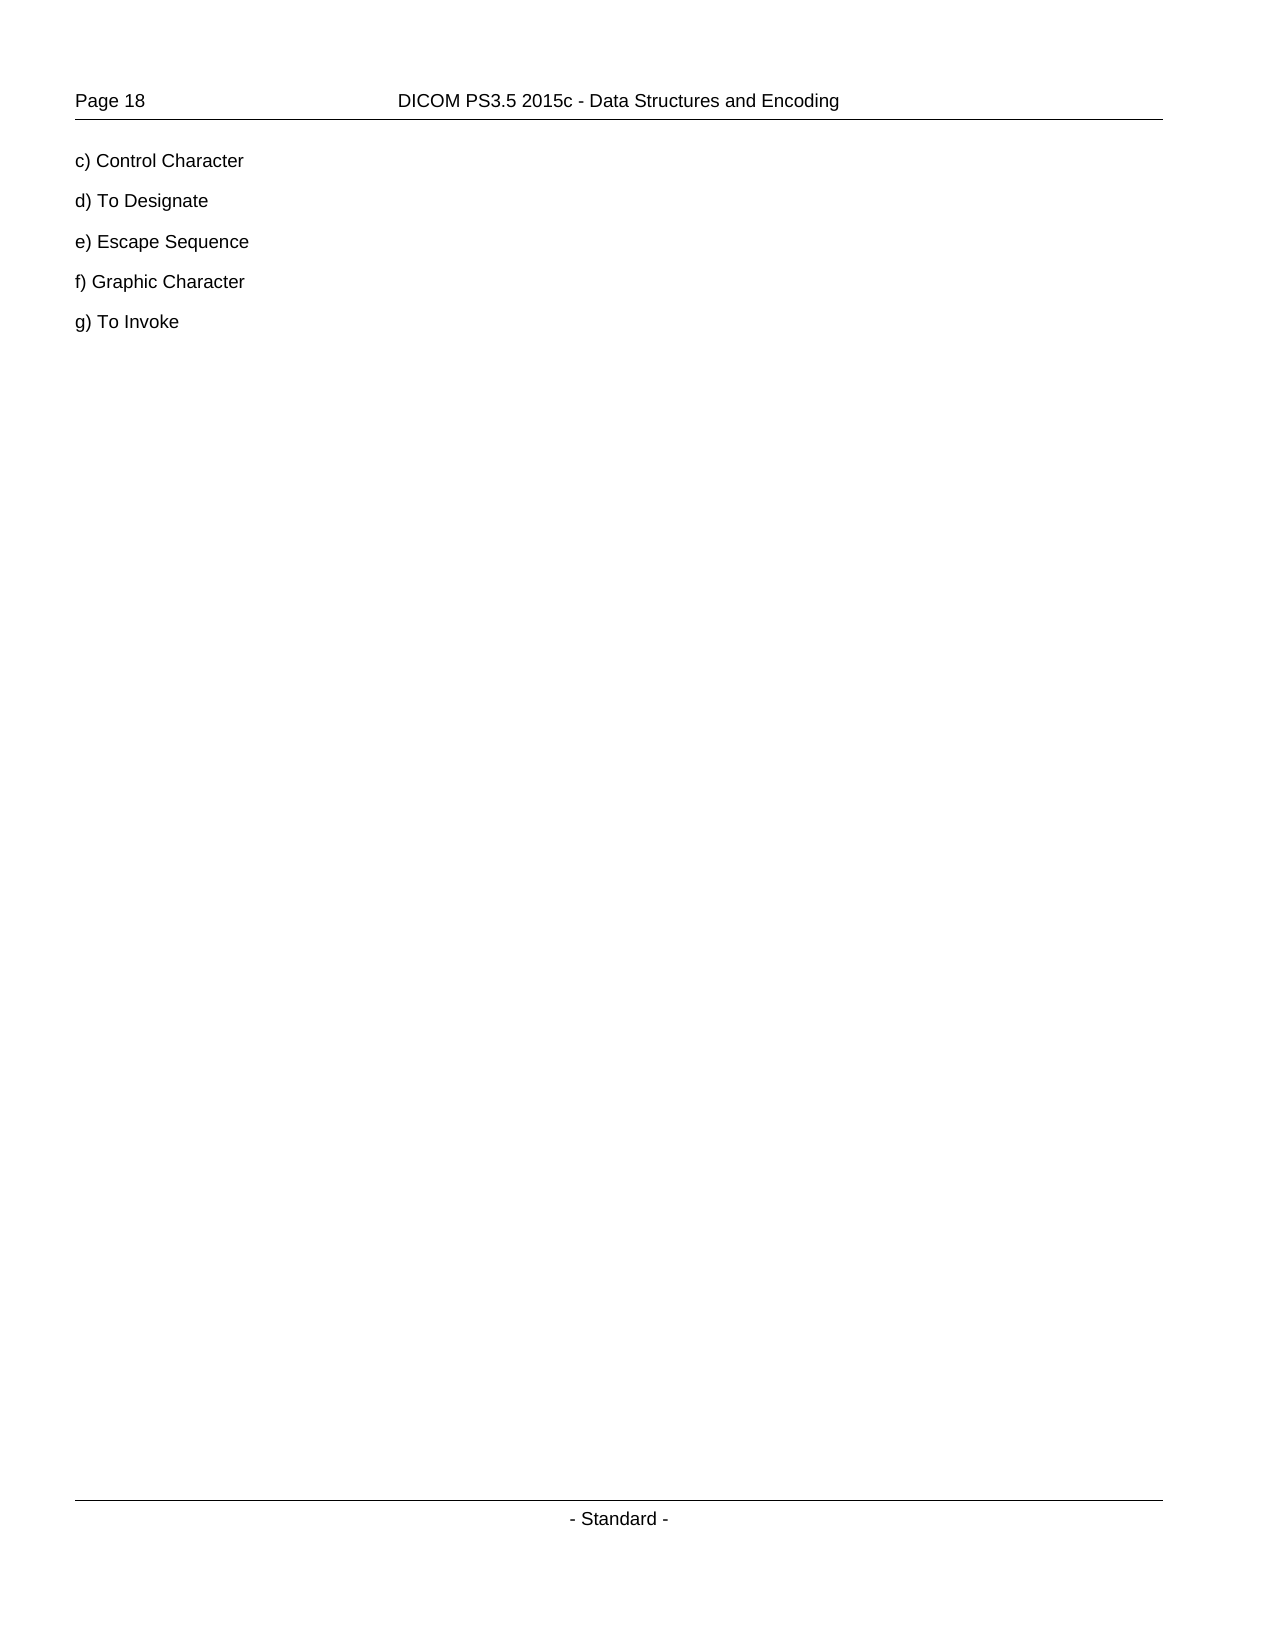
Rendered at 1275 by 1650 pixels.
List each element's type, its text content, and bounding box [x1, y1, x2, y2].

text e) Escape Sequence [75, 231, 1162, 252]
text d) To Designate [75, 190, 1162, 212]
text c) Control Character [75, 150, 1162, 172]
text f) Graphic Character [75, 271, 1162, 292]
text g) To Invoke [75, 311, 1162, 333]
